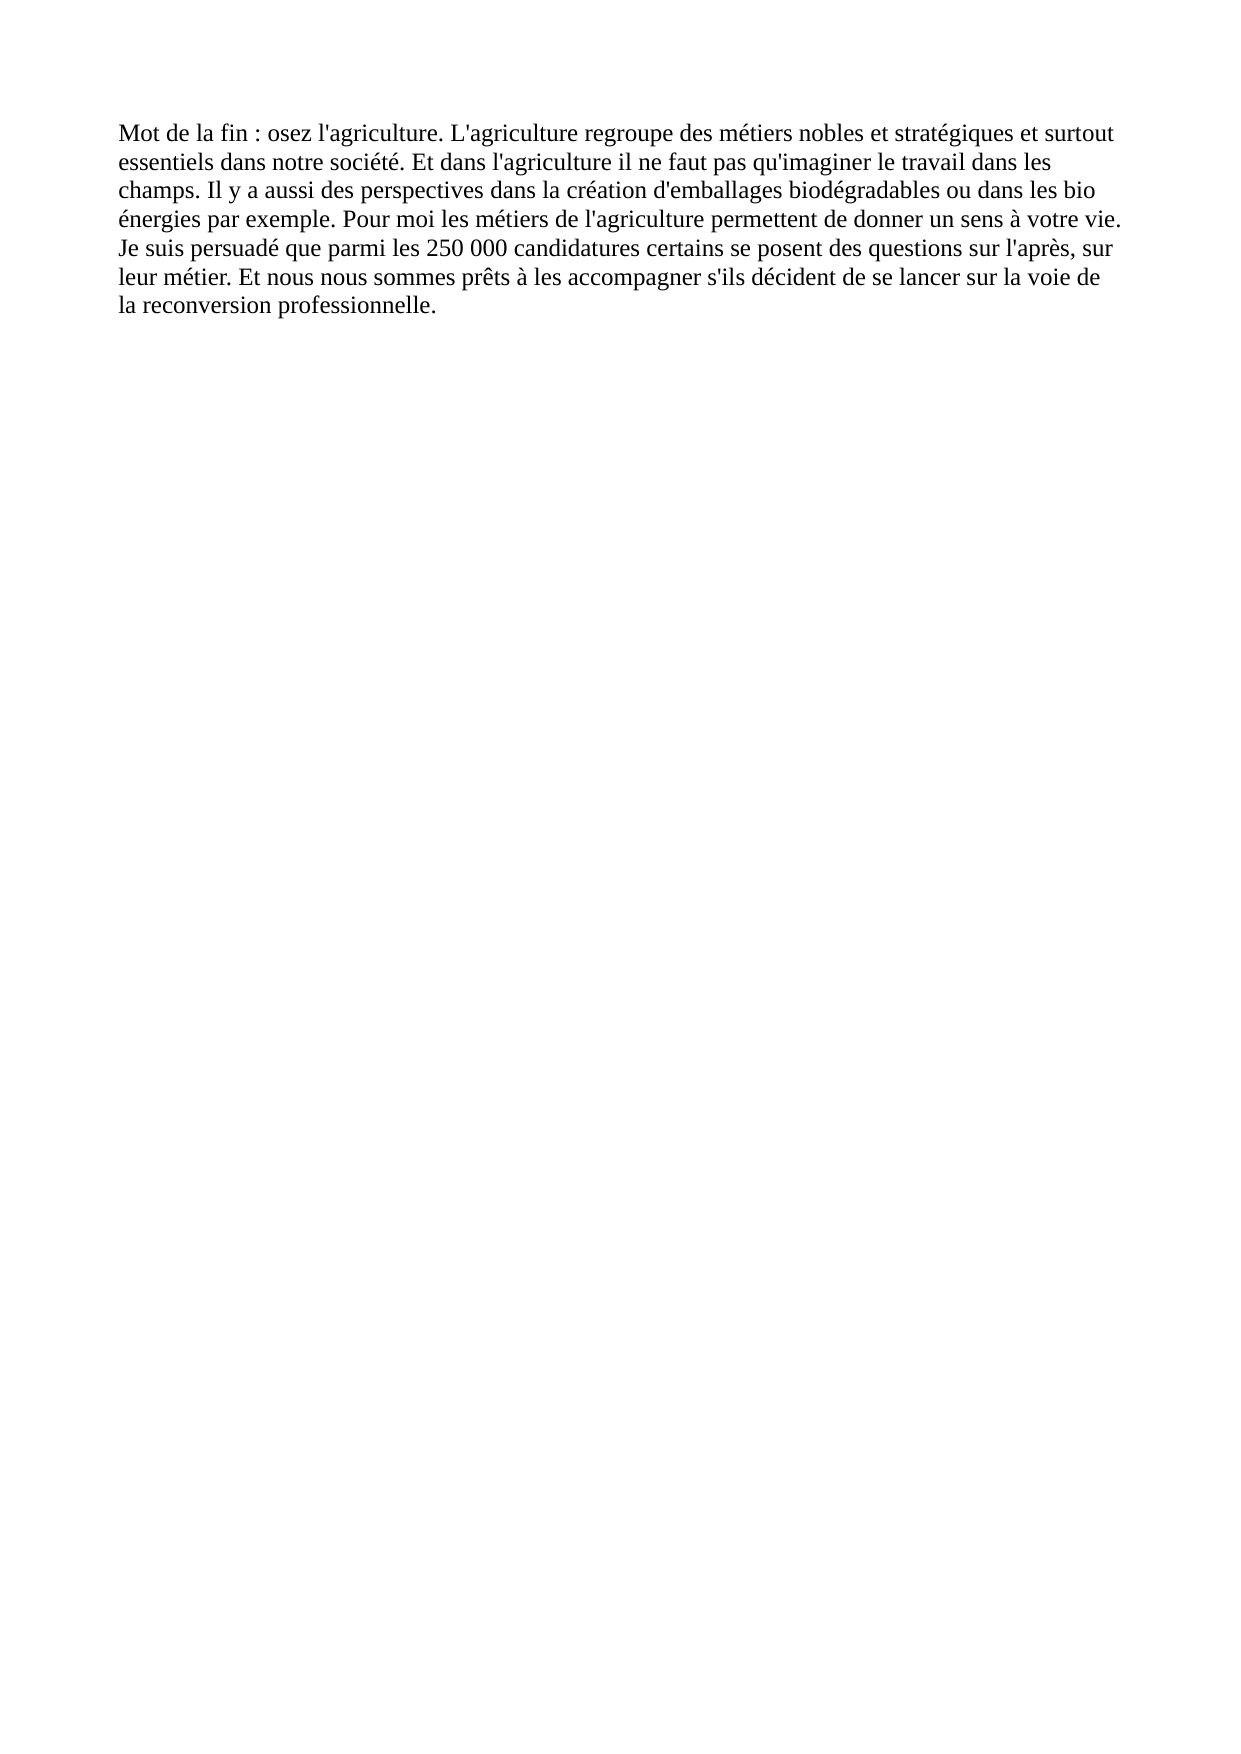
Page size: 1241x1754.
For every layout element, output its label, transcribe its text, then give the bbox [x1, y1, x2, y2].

text Je suis persuadé que parmi les 250 000 candidatures certains se posent des questions sur l'après, sur leur métier. Et nous nous sommes prêts à les accompagner s'ils décident de se lancer sur la voie de la reconversion professionnelle. [118, 233, 1122, 319]
text Mot de la fin : osez l'agriculture. L'agriculture regroupe des métiers nobles et stratégiques et surtout essentiels dans notre société. Et dans l'agriculture il ne faut pas qu'imaginer le travail dans les champs. Il y a aussi des perspectives dans la création d'emballages biodégradables ou dans les bio énergies par exemple. Pour moi les métiers de l'agriculture permettent de donner un sens à votre vie. [118, 118, 1122, 233]
